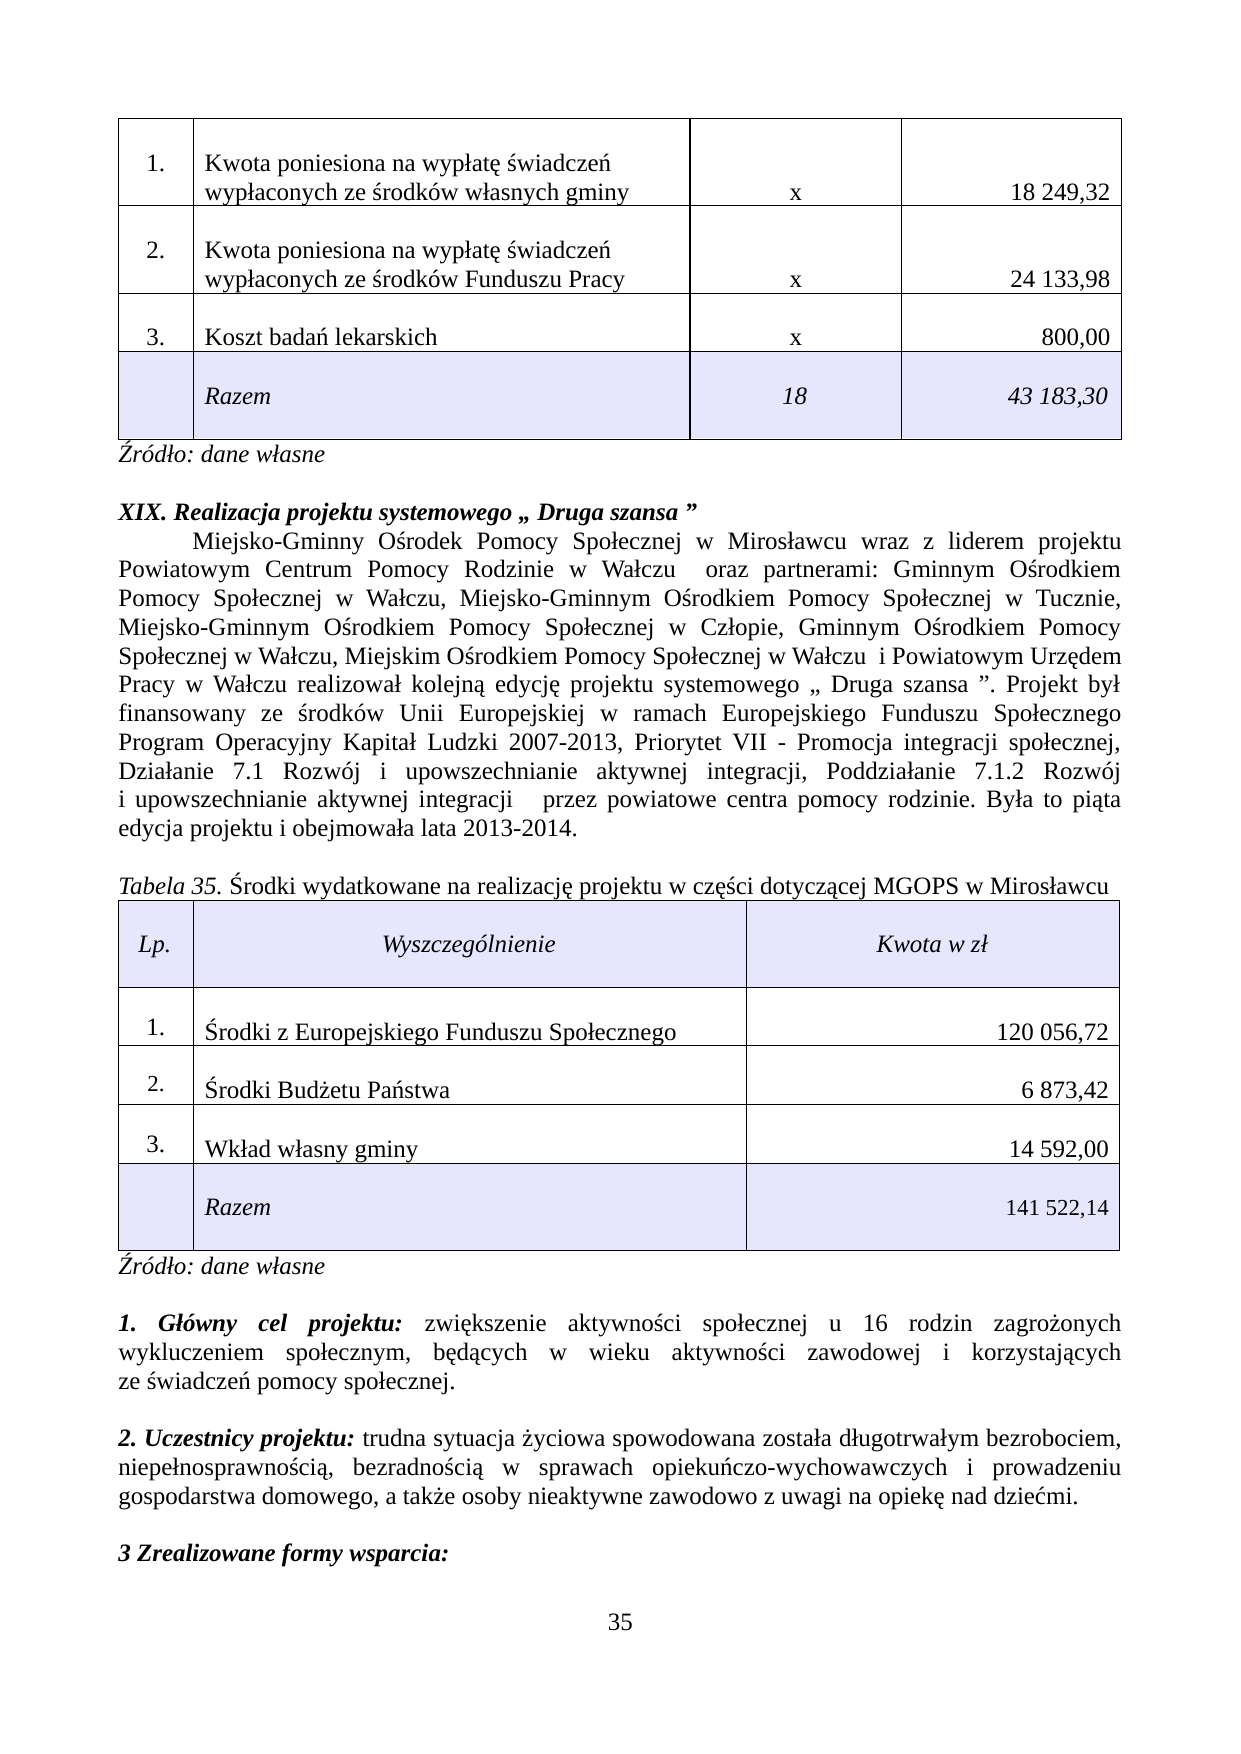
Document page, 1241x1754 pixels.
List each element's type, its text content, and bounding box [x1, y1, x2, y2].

table_cell 43 183,30 [902, 352, 1121, 438]
table_cell Kwota poniesiona na wypłatę świadczeń wypłaconych ze środków własnych gminy [194, 119, 689, 205]
text Źródło: dane własne [118, 440, 1122, 468]
table_cell Środki Budżetu Państwa [194, 1046, 746, 1104]
text Miejsko-Gminny Ośrodek Pomocy Społecznej w Mirosławcu wraz z liderem projektu Powiatowym Centrum Pomocy Rodzinie w Wałczu oraz partnerami: Gminnym Ośrodkiem Pomocy Społecznej w Wałczu, Miejsko-Gminnym Ośrodkiem Pomocy Społecznej w Tucznie, Miejsko-Gminnym Ośrodkiem Pomocy Społecznej w Człopie, Gminnym Ośrodkiem Pomocy Społecznej w Wałczu, Miejskim Ośrodkiem Pomocy Społecznej w Wałczu i Powiatowym Urzędem Pracy w Wałczu realizował kolejną edycję projektu systemowego „ Druga szansa ”. Projekt był finansowany ze środków Unii Europejskiej w ramach Europejskiego Funduszu Społecznego Program Operacyjny Kapitał Ludzki 2007-2013, Priorytet VII - Promocja integracji społecznej, Działanie 7.1 Rozwój i upowszechnianie aktywnej integracji, Poddziałanie 7.1.2 Rozwój i upowszechnianie aktywnej integracji przez powiatowe centra pomocy rodzinie. Była to piąta edycja projektu i obejmowała lata 2013-2014. [118, 526, 1122, 842]
table_header Lp. [119, 901, 193, 987]
table_cell 3. [119, 1105, 193, 1162]
text 2. Uczestnicy projektu: trudna sytuacja życiowa spowodowana została długotrwałym bezrobociem, niepełnosprawnością, bezradnością w sprawach opiekuńczo-wychowawczych i prowadzeniu gospodarstwa domowego, a także osoby nieaktywne zawodowo z uwagi na opiekę nad dziećmi. [118, 1423, 1122, 1509]
table_cell Koszt badań lekarskich [194, 294, 689, 351]
table_cell Kwota poniesiona na wypłatę świadczeń wypłaconych ze środków Funduszu Pracy [194, 206, 689, 293]
table_cell 14 592,00 [747, 1105, 1119, 1162]
table_cell Razem [194, 1164, 746, 1250]
table_cell 1. [119, 119, 193, 205]
table_header Wyszczególnienie [194, 901, 746, 987]
table_cell Wkład własny gminy [194, 1105, 746, 1162]
table_cell x [691, 294, 901, 351]
table_header Kwota w zł [747, 901, 1119, 987]
table_cell 2. [119, 206, 193, 293]
text 3 Zrealizowane formy wsparcia: [118, 1538, 1122, 1567]
table_cell 2. [119, 1046, 193, 1104]
table_cell 24 133,98 [902, 206, 1121, 293]
table_cell 18 [691, 352, 901, 438]
table_cell 800,00 [902, 294, 1121, 351]
table_cell 18 249,32 [902, 119, 1121, 205]
table_cell 6 873,42 [747, 1046, 1119, 1104]
text Źródło: dane własne [118, 1251, 1122, 1279]
table_cell 1. [119, 988, 193, 1045]
text XIX. Realizacja projektu systemowego „ Druga szansa ” [118, 497, 1122, 526]
table_cell 3. [119, 294, 193, 351]
table_cell 120 056,72 [747, 988, 1119, 1045]
text 1. Główny cel projektu: zwiększenie aktywności społecznej u 16 rodzin zagrożonych wykluczeniem społecznym, będących w wieku aktywności zawodowej i korzystających ze świadczeń pomocy społecznej. [118, 1308, 1122, 1394]
table_cell [119, 1164, 193, 1250]
table_cell x [691, 206, 901, 293]
table_cell Razem [194, 352, 689, 438]
table_cell Środki z Europejskiego Funduszu Społecznego [194, 988, 746, 1045]
text Tabela 35. Środki wydatkowane na realizację projektu w części dotyczącej MGOPS w Mirosławcu [118, 871, 1122, 899]
table_cell x [691, 119, 901, 205]
table_cell [119, 352, 193, 438]
table_cell 141 522,14 [747, 1164, 1119, 1250]
